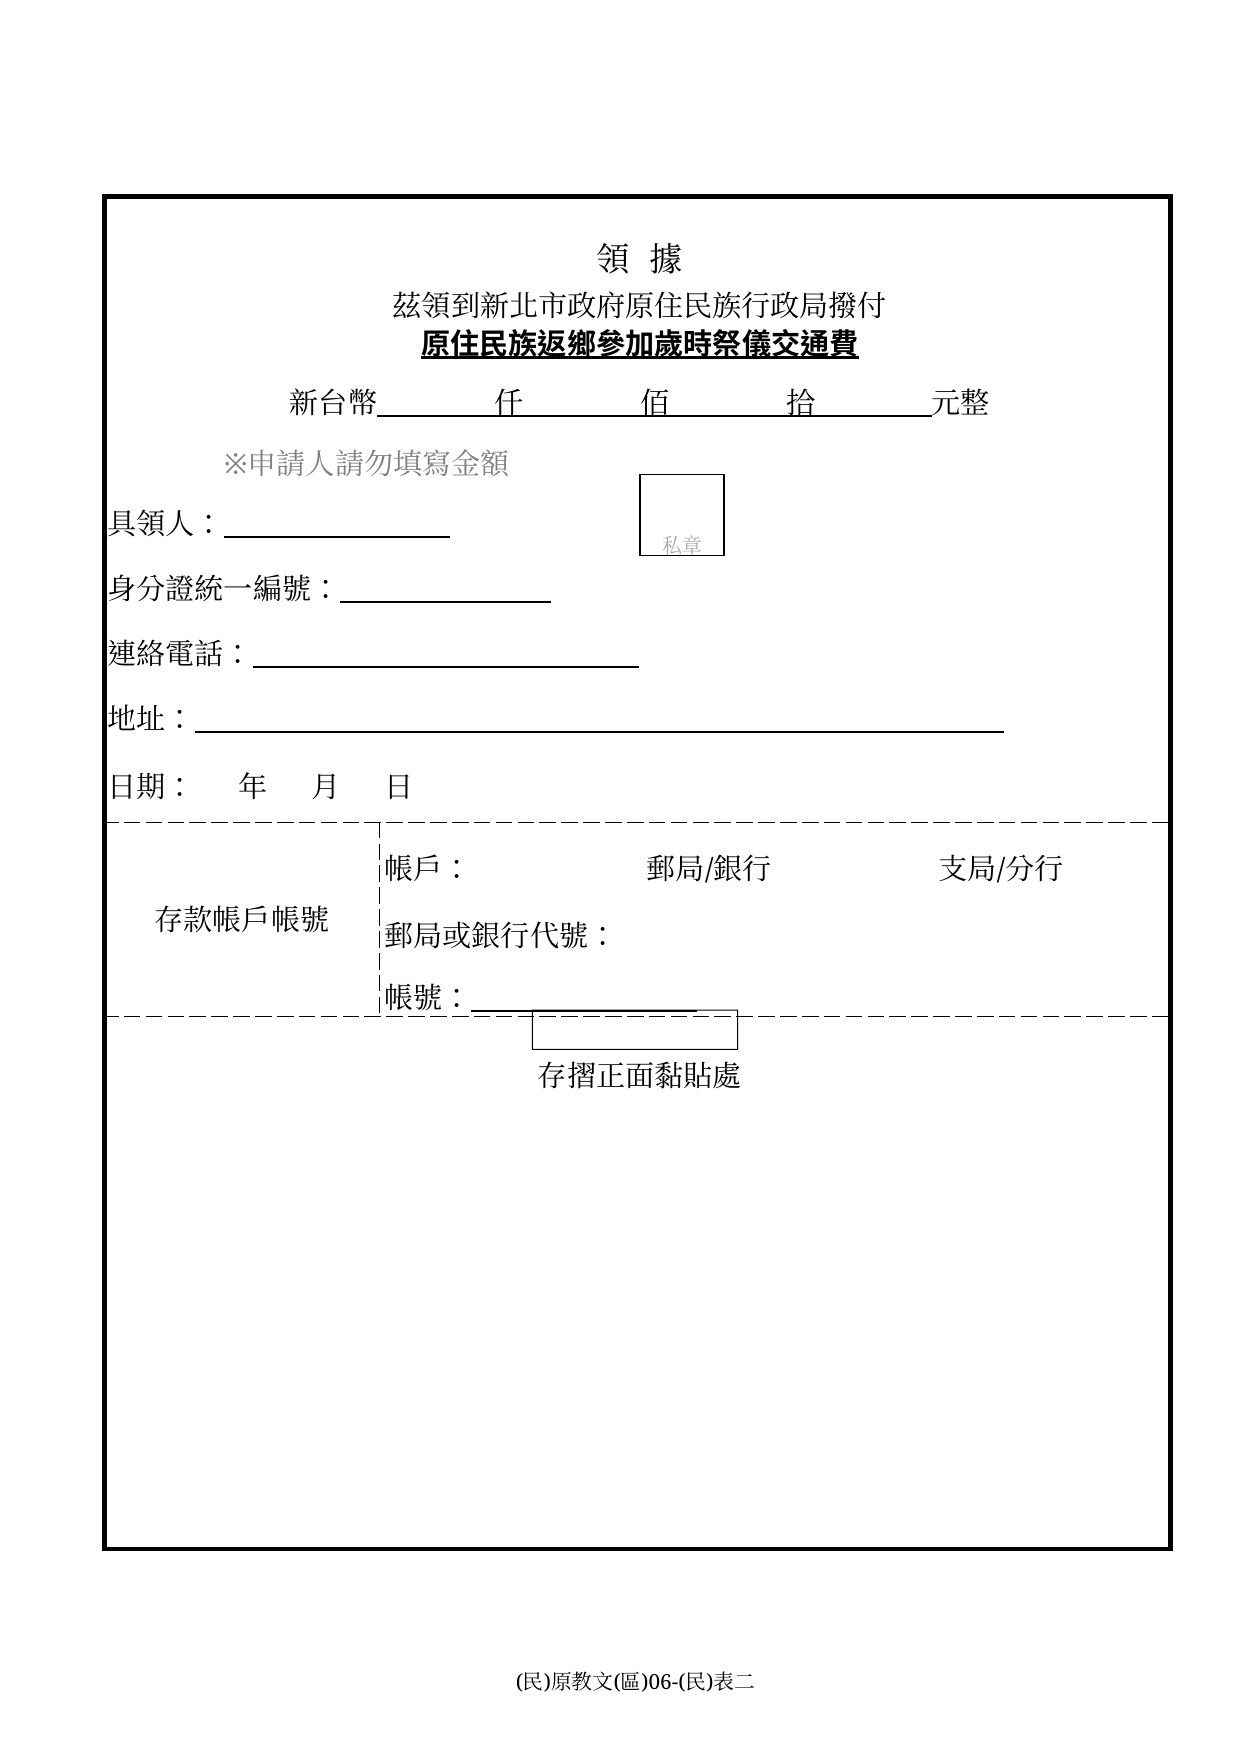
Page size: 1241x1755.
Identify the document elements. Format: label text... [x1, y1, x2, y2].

table_cell 存款帳戶帳號 [107, 822, 379, 1016]
table_header 領 據 茲領到新北市政府原住民族行政局撥付原住民族返鄉參加歲時祭儀交通費 新台幣 仟 佰 拾 元整 ※申請人請勿填寫金額具領人： 私章 身分證統一編號： 連絡電話： 地址： 日期： 年 月 日 [107, 199, 1168, 822]
table_cell 存摺正面黏貼處 [107, 1016, 1168, 1546]
text (民)原教文(區)06-(民)表二 [503, 1665, 768, 1695]
table_cell 帳戶： 郵局/銀行 支局/分行郵局或銀行代號： 帳號： [380, 822, 1168, 1016]
